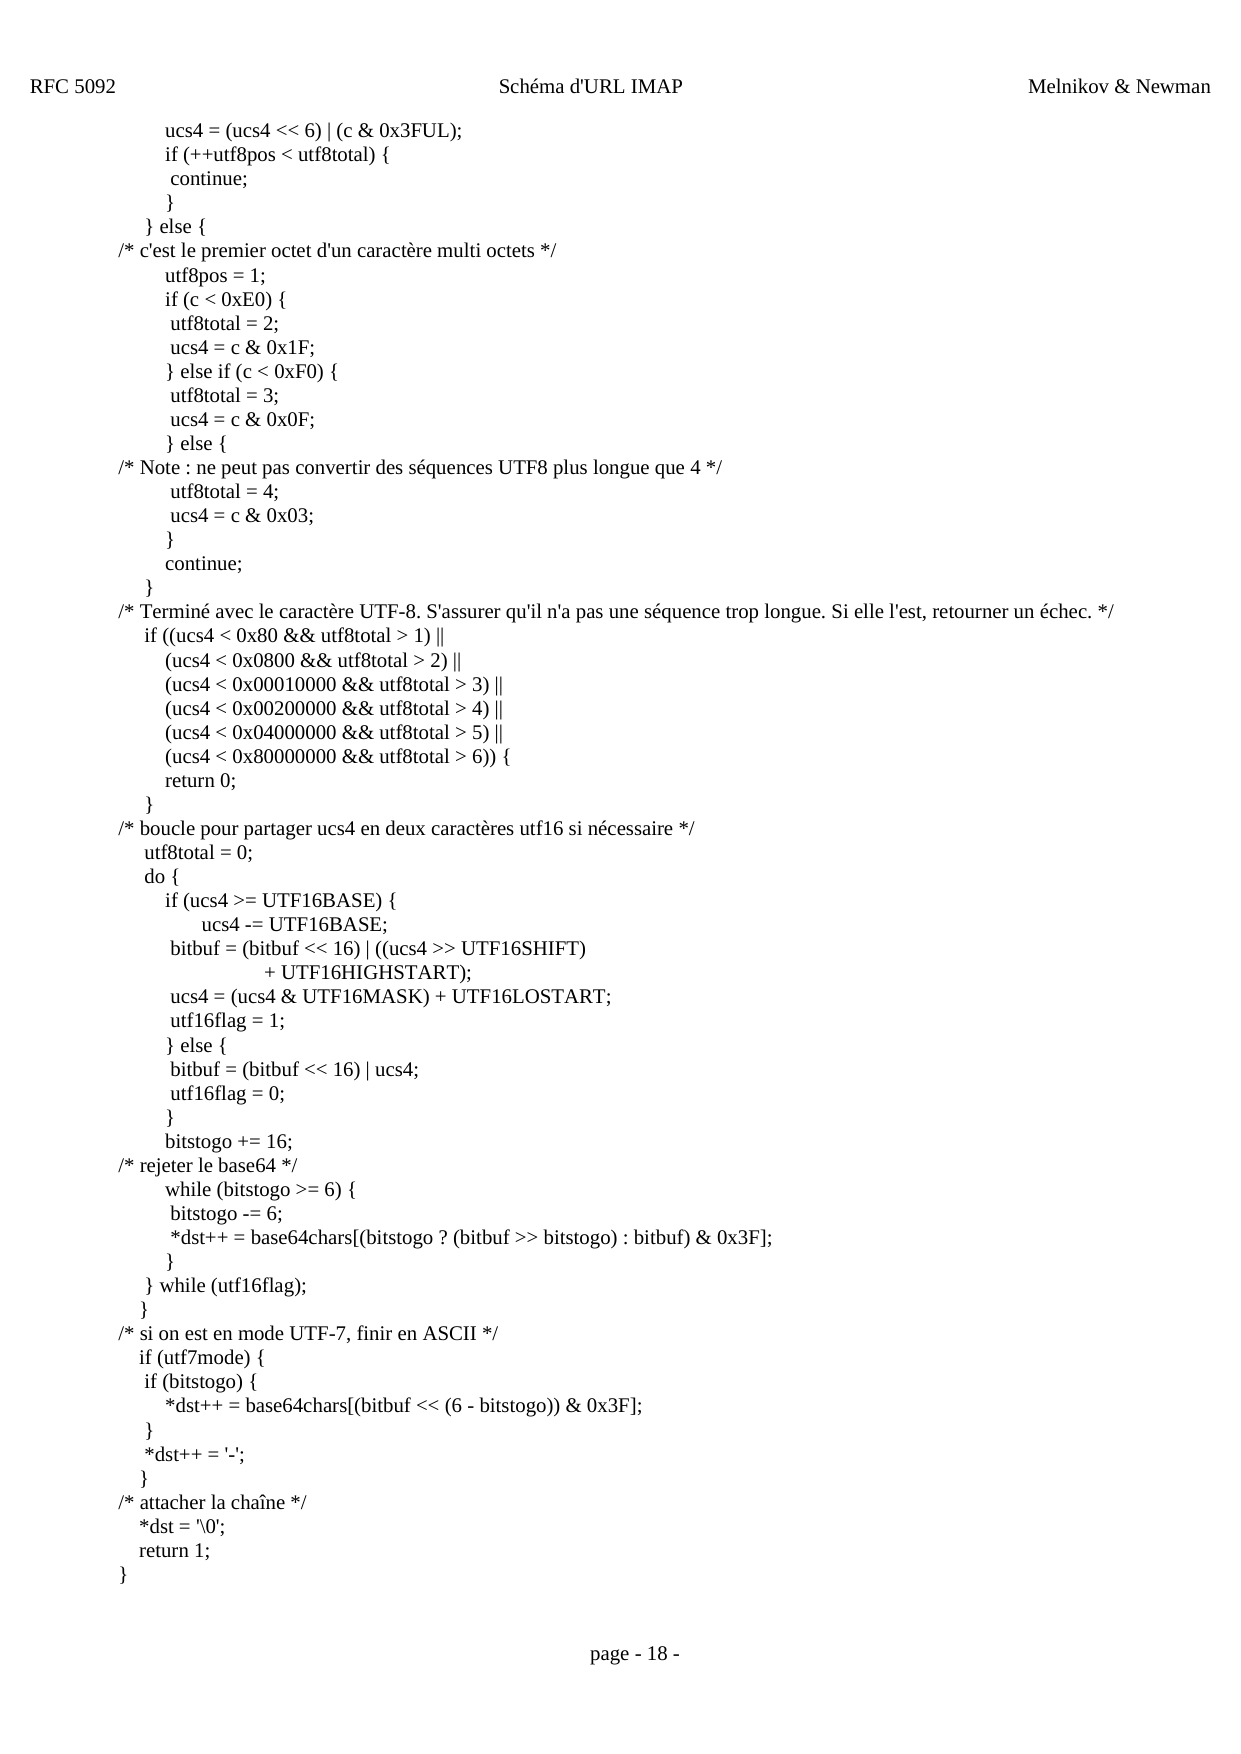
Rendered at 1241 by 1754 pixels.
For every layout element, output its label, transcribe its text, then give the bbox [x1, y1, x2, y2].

text } else { [118, 214, 1152, 238]
text } [118, 792, 1152, 816]
text if (utf7mode) { [118, 1345, 1152, 1369]
text /* rejeter le base64 */ [118, 1153, 1152, 1177]
text do { [118, 864, 1152, 888]
text (ucs4 < 0x04000000 && utf8total > 5) || [118, 720, 1152, 744]
text utf8total = 2; [118, 311, 1152, 335]
text *dst = '\0'; [118, 1514, 1152, 1538]
text ucs4 = (ucs4 << 6) | (c & 0x3FUL); [118, 118, 1152, 142]
text (ucs4 < 0x0800 && utf8total > 2) || [118, 647, 1152, 672]
text bitstogo -= 6; [118, 1201, 1152, 1225]
text } [118, 1105, 1152, 1129]
text return 1; [118, 1538, 1152, 1562]
text if (c < 0xE0) { [118, 287, 1152, 311]
text (ucs4 < 0x00200000 && utf8total > 4) || [118, 696, 1152, 720]
text *dst++ = '-'; [118, 1442, 1152, 1466]
text ucs4 = c & 0x0F; [118, 407, 1152, 431]
text } [118, 575, 1152, 599]
text } [118, 1417, 1152, 1442]
text (ucs4 < 0x00010000 && utf8total > 3) || [118, 672, 1152, 696]
text /* boucle pour partager ucs4 en deux caractères utf16 si nécessaire */ [118, 816, 1152, 840]
text utf8total = 3; [118, 383, 1152, 407]
text *dst++ = base64chars[(bitstogo ? (bitbuf >> bitstogo) : bitbuf) & 0x3F]; [118, 1225, 1152, 1249]
text /* Note : ne peut pas convertir des séquences UTF8 plus longue que 4 */ [118, 455, 1152, 479]
text utf8pos = 1; [118, 262, 1152, 287]
text if (bitstogo) { [118, 1369, 1152, 1393]
text return 0; [118, 768, 1152, 792]
text } [118, 527, 1152, 551]
text } [118, 190, 1152, 214]
text } else { [118, 431, 1152, 455]
text bitbuf = (bitbuf << 16) | ucs4; [118, 1057, 1152, 1081]
text } [118, 1562, 1152, 1586]
text utf8total = 4; [118, 479, 1152, 503]
text } [118, 1249, 1152, 1273]
text } else { [118, 1032, 1152, 1057]
text utf8total = 0; [118, 840, 1152, 864]
text } [118, 1466, 1152, 1490]
text ucs4 = c & 0x1F; [118, 335, 1152, 359]
text bitbuf = (bitbuf << 16) | ((ucs4 >> UTF16SHIFT) [118, 936, 1152, 960]
text ucs4 = (ucs4 & UTF16MASK) + UTF16LOSTART; [118, 984, 1152, 1008]
text while (bitstogo >= 6) { [118, 1177, 1152, 1201]
text utf16flag = 1; [118, 1008, 1152, 1032]
text (ucs4 < 0x80000000 && utf8total > 6)) { [118, 744, 1152, 768]
text } else if (c < 0xF0) { [118, 359, 1152, 383]
text + UTF16HIGHSTART); [118, 960, 1152, 984]
text utf16flag = 0; [118, 1081, 1152, 1105]
text continue; [118, 551, 1152, 575]
text if ((ucs4 < 0x80 && utf8total > 1) || [118, 623, 1152, 647]
text ucs4 -= UTF16BASE; [118, 912, 1152, 936]
text } [118, 1297, 1152, 1321]
text *dst++ = base64chars[(bitbuf << (6 - bitstogo)) & 0x3F]; [118, 1393, 1152, 1417]
text } while (utf16flag); [118, 1273, 1152, 1297]
text if (++utf8pos < utf8total) { [118, 142, 1152, 166]
text /* si on est en mode UTF-7, finir en ASCII */ [118, 1321, 1152, 1345]
text ucs4 = c & 0x03; [118, 503, 1152, 527]
text /* c'est le premier octet d'un caractère multi octets */ [118, 238, 1152, 262]
text /* attacher la chaîne */ [118, 1490, 1152, 1514]
text if (ucs4 >= UTF16BASE) { [118, 888, 1152, 912]
text /* Terminé avec le caractère UTF-8. S'assurer qu'il n'a pas une séquence trop longue. Si elle l'est, retourner un échec. */ [118, 599, 1152, 623]
text bitstogo += 16; [118, 1129, 1152, 1153]
text continue; [118, 166, 1152, 190]
